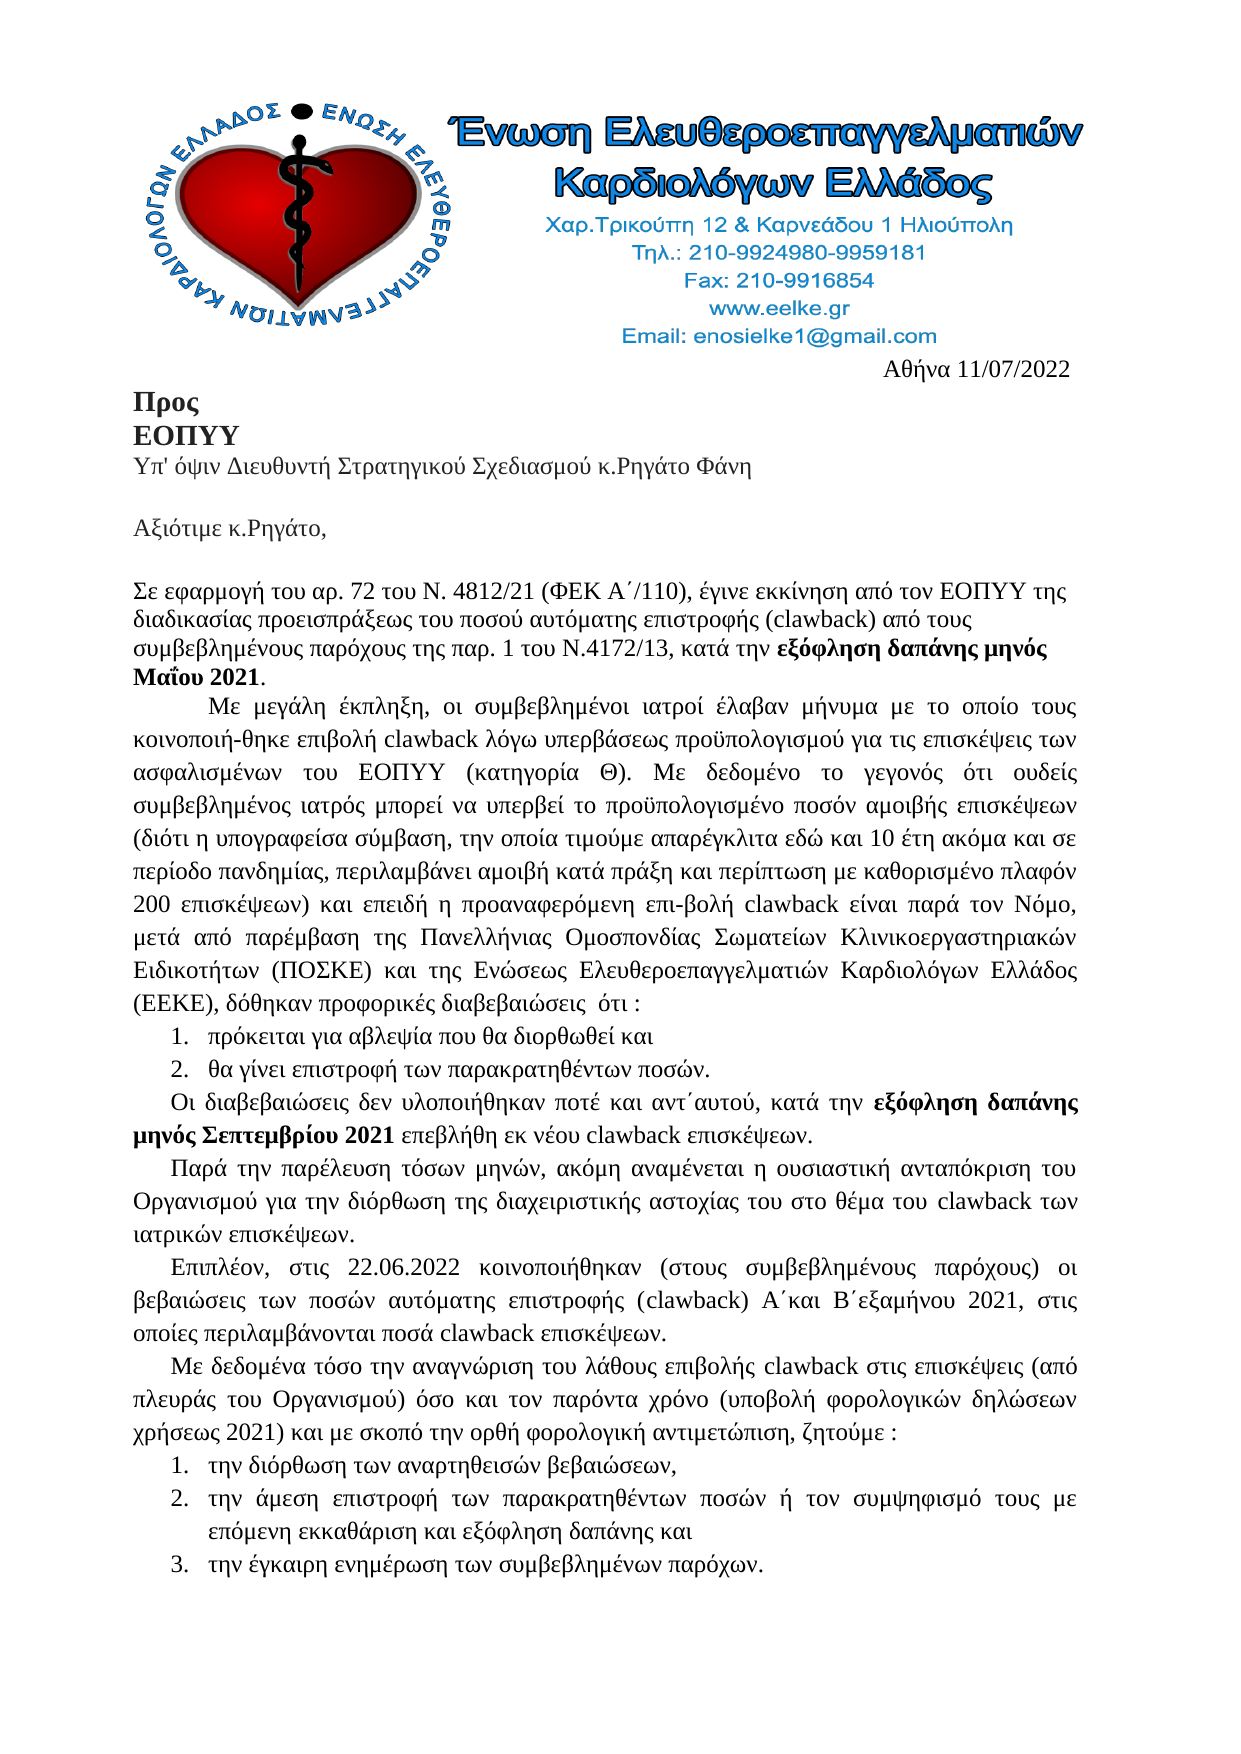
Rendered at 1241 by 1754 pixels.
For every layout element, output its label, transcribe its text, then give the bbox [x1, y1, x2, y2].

text ΕΟΠΥΥ [133, 418, 1078, 451]
text Αθήνα 11/07/2022 [133, 127, 1078, 384]
list την διόρθωση των αναρτηθεισών βεβαιώσεων, [170, 1450, 1078, 1479]
text Προς [133, 384, 1078, 418]
text Με μεγάλη έκπληξη, οι συμβεβλημένοι ιατροί έλαβαν μήνυμα με το οποίο τους κοινοποιή-θηκε επιβολή clawback λόγω υπερβάσεως προϋπολογισμού για τις επισκέψεις των ασφαλισμένων του ΕΟΠΥΥ (κατηγορία Θ). Με δεδομένο το γεγονός ότι ουδείς συμβεβλημένος ιατρός μπορεί να υπερβεί το προϋπολογισμένο ποσόν αμοιβής επισκέψεων (διότι η υπογραφείσα σύμβαση, την οποία τιμούμε απαρέγκλιτα εδώ και 10 έτη ακόμα και σε περίοδο πανδημίας, περιλαμβάνει αμοιβή κατά πράξη και περίπτωση με καθορισμένο πλαφόν 200 επισκέψεων) και επειδή η προαναφερόμενη επι-βολή clawback είναι παρά τον Νόμο, μετά από παρέμβαση της Πανελλήνιας Ομοσπονδίας Σωματείων Κλινικοεργαστηριακών Ειδικοτήτων (ΠΟΣΚΕ) και της Ενώσεως Ελευθεροεπαγγελματιών Καρδιολόγων Ελλάδος (ΕΕΚΕ), δόθηκαν προφορικές διαβεβαιώσεις ότι : [133, 691, 1078, 1017]
text Επιπλέον, στις 22.06.2022 κοινοποιήθηκαν (στους συμβεβλημένους παρόχους) οι βεβαιώσεις των ποσών αυτόματης επιστροφής (clawback) Α΄και Β΄εξαμήνου 2021, στις οποίες περιλαμβάνονται ποσά clawback επισκέψεων. [133, 1252, 1078, 1347]
text Υπ' όψιν Διευθυντή Στρατηγικού Σχεδιασμού κ.Ρηγάτο Φάνη [133, 451, 1078, 480]
text Σε εφαρμογή του αρ. 72 του Ν. 4812/21 (ΦΕΚ Α΄/110), έγινε εκκίνηση από τον ΕΟΠΥΥ της διαδικασίας προεισπράξεως του ποσού αυτόματης επιστροφής (clawback) από τους συμβεβλημένους παρόχους της παρ. 1 του Ν.4172/13, κατά την εξόφληση δαπάνης μηνός Μαΐου 2021. [133, 576, 1078, 691]
list πρόκειται για αβλεψία που θα διορθωθεί και [170, 1021, 1078, 1050]
list θα γίνει επιστροφή των παρακρατηθέντων ποσών. [170, 1054, 1078, 1083]
text Παρά την παρέλευση τόσων μηνών, ακόμη αναμένεται η ουσιαστική ανταπόκριση του Οργανισμού για την διόρθωση της διαχειριστικής αστοχίας του στο θέμα του clawback των ιατρικών επισκέψεων. [133, 1153, 1078, 1248]
list την άμεση επιστροφή των παρακρατηθέντων ποσών ή τον συμψηφισμό τους με επόμενη εκκαθάριση και εξόφληση δαπάνης και [170, 1483, 1078, 1545]
list την έγκαιρη ενημέρωση των συμβεβλημένων παρόχων. [170, 1549, 1078, 1578]
picture [140, 98, 1088, 351]
text Με δεδομένα τόσο την αναγνώριση του λάθους επιβολής clawback στις επισκέψεις (από πλευράς του Οργανισμού) όσο και τον παρόντα χρόνο (υποβολή φορολογικών δηλώσεων χρήσεως 2021) και με σκοπό την ορθή φορολογική αντιμετώπιση, ζητούμε : [133, 1351, 1078, 1446]
text Αξιότιμε κ.Ρηγάτο, [133, 513, 1078, 542]
text Οι διαβεβαιώσεις δεν υλοποιήθηκαν ποτέ και αντ΄αυτού, κατά την εξόφληση δαπάνης μηνός Σεπτεμβρίου 2021 επεβλήθη εκ νέου clawback επισκέψεων. [133, 1087, 1078, 1149]
